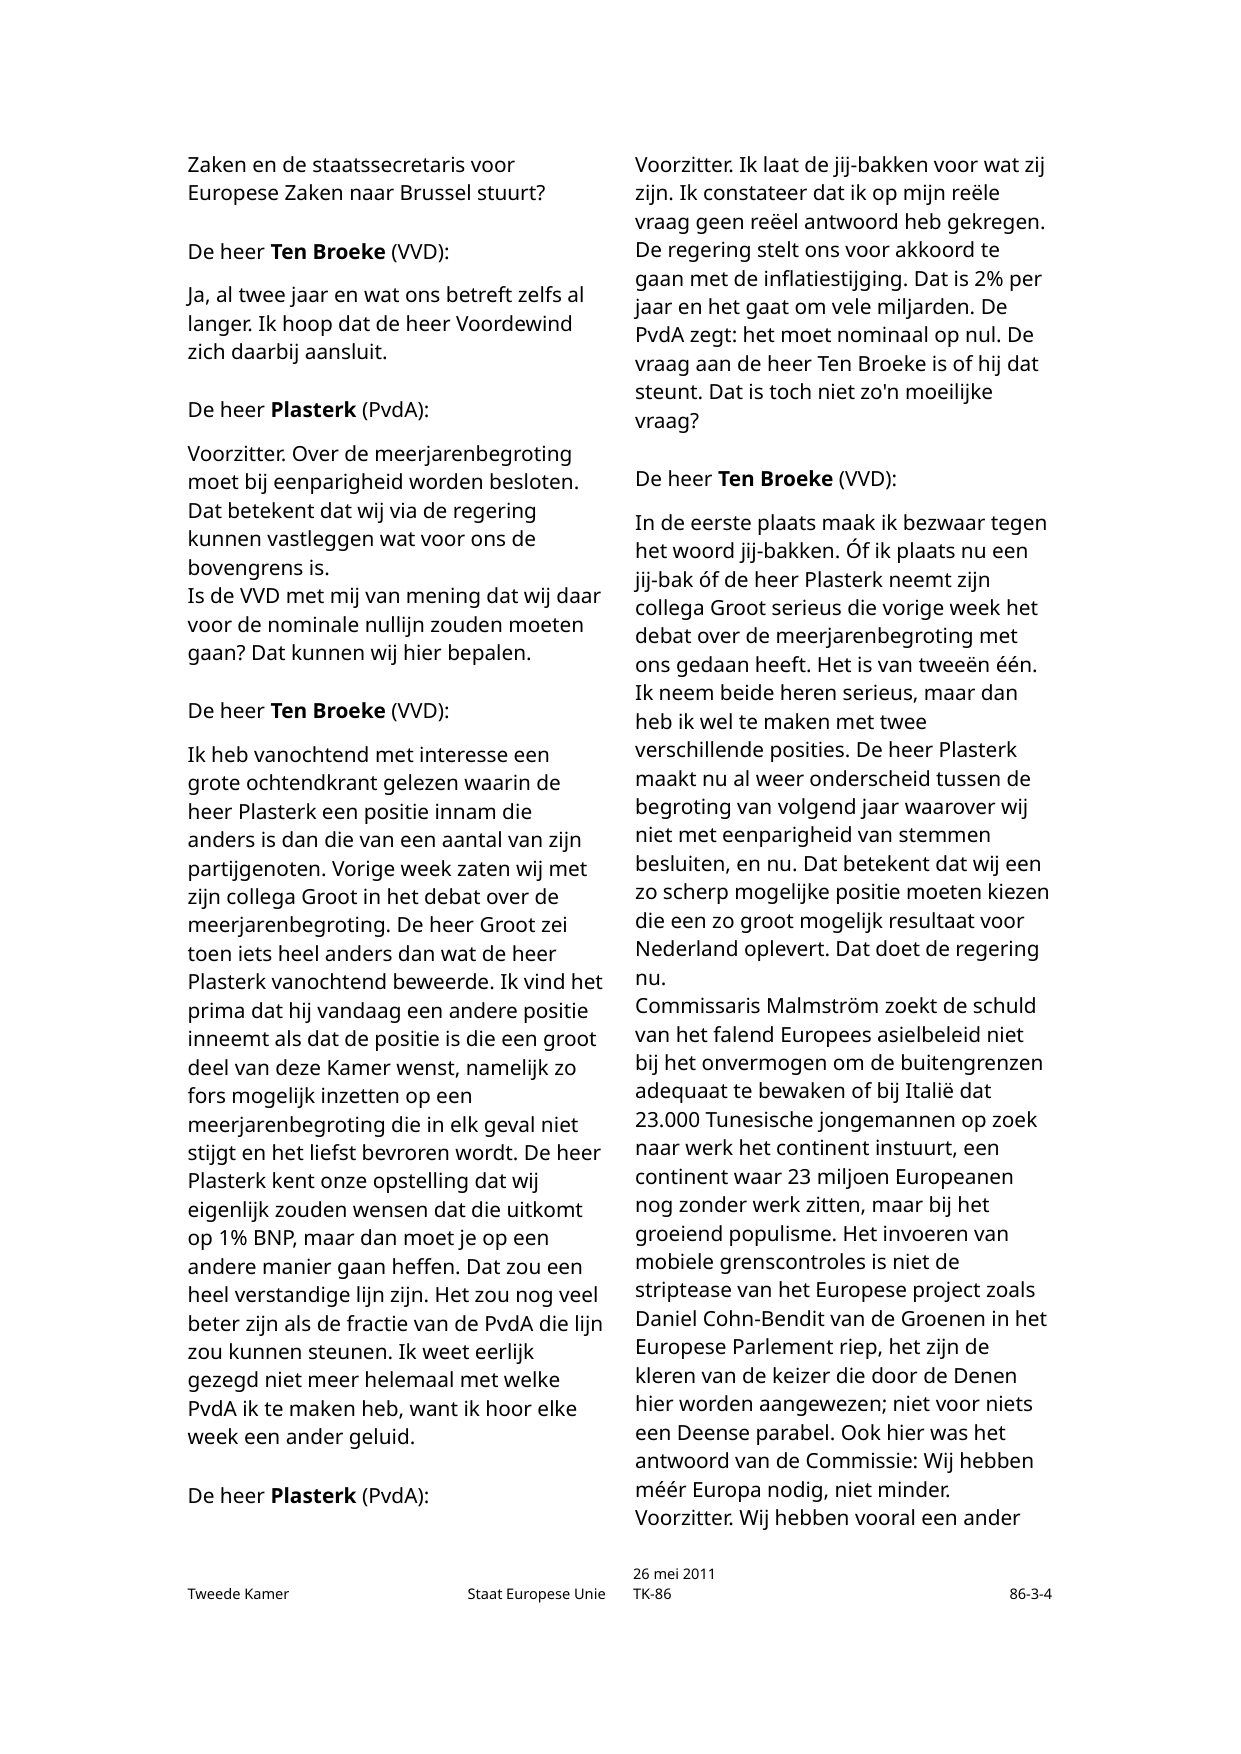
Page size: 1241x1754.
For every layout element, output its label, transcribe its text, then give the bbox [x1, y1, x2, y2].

text De heer Plasterk (PvdA): [187, 396, 605, 424]
text In de eerste plaats maak ik bezwaar tegen het woord jij-bakken. Óf ik plaats nu een jij-bak óf de heer Plasterk neemt zijn collega Groot serieus die vorige week het debat over de meerjarenbegroting met ons gedaan heeft. Het is van tweeën één. Ik neem beide heren serieus, maar dan heb ik wel te maken met twee verschillende posities. De heer Plasterk maakt nu al weer onderscheid tussen de begroting van volgend jaar waarover wij niet met eenparigheid van stemmen besluiten, en nu. Dat betekent dat wij een zo scherp mogelijke positie moeten kiezen die een zo groot mogelijk resultaat voor Nederland oplevert. Dat doet de regering nu. [635, 508, 1053, 991]
text Voorzitter. Over de meerjarenbegroting moet bij eenparigheid worden besloten. Dat betekent dat wij via de regering kunnen vastleggen wat voor ons de bovengrens is. [187, 439, 605, 581]
text De heer Ten Broeke (VVD): [187, 237, 605, 265]
text De heer Ten Broeke (VVD): [187, 697, 605, 725]
text De heer Plasterk (PvdA): [187, 1481, 605, 1509]
text Voorzitter. Wij hebben vooral een ander [635, 1503, 1053, 1532]
text Ik heb vanochtend met interesse een grote ochtendkrant gelezen waarin de heer Plasterk een positie innam die anders is dan die van een aantal van zijn partijgenoten. Vorige week zaten wij met zijn collega Groot in het debat over de meerjarenbegroting. De heer Groot zei toen iets heel anders dan wat de heer Plasterk vanochtend beweerde. Ik vind het prima dat hij vandaag een andere positie inneemt als dat de positie is die een groot deel van deze Kamer wenst, namelijk zo fors mogelijk inzetten op een meerjarenbegroting die in elk geval niet stijgt en het liefst bevroren wordt. De heer Plasterk kent onze opstelling dat wij eigenlijk zouden wensen dat die uitkomt op 1% BNP, maar dan moet je op een andere manier gaan heffen. Dat zou een heel verstandige lijn zijn. Het zou nog veel beter zijn als de fractie van de PvdA die lijn zou kunnen steunen. Ik weet eerlijk gezegd niet meer helemaal met welke PvdA ik te maken heb, want ik hoor elke week een ander geluid. [187, 740, 605, 1451]
text De heer Ten Broeke (VVD): [635, 464, 1053, 493]
text Ja, al twee jaar en wat ons betreft zelfs al langer. Ik hoop dat de heer Voordewind zich daarbij aansluit. [187, 280, 605, 366]
text Commissaris Malmström zoekt de schuld van het falend Europees asielbeleid niet bij het onvermogen om de buitengrenzen adequaat te bewaken of bij Italië dat 23.000 Tunesische jongemannen op zoek naar werk het continent instuurt, een continent waar 23 miljoen Europeanen nog zonder werk zitten, maar bij het groeiend populisme. Het invoeren van mobiele grenscontroles is niet de striptease van het Europese project zoals Daniel Cohn-Bendit van de Groenen in het Europese Parlement riep, het zijn de kleren van de keizer die door de Denen hier worden aangewezen; niet voor niets een Deense parabel. Ook hier was het antwoord van de Commissie: Wij hebben méér Europa nodig, niet minder. [635, 991, 1053, 1503]
text Is de VVD met mij van mening dat wij daar voor de nominale nullijn zouden moeten gaan? Dat kunnen wij hier bepalen. [187, 581, 605, 667]
text Zaken en de staatssecretaris voor Europese Zaken naar Brussel stuurt? [187, 150, 605, 207]
text Voorzitter. Ik laat de jij-bakken voor wat zij zijn. Ik constateer dat ik op mijn reële vraag geen reëel antwoord heb gekregen. De regering stelt ons voor akkoord te gaan met de inflatiestijging. Dat is 2% per jaar en het gaat om vele miljarden. De PvdA zegt: het moet nominaal op nul. De vraag aan de heer Ten Broeke is of hij dat steunt. Dat is toch niet zo'n moeilijke vraag? [635, 150, 1053, 434]
